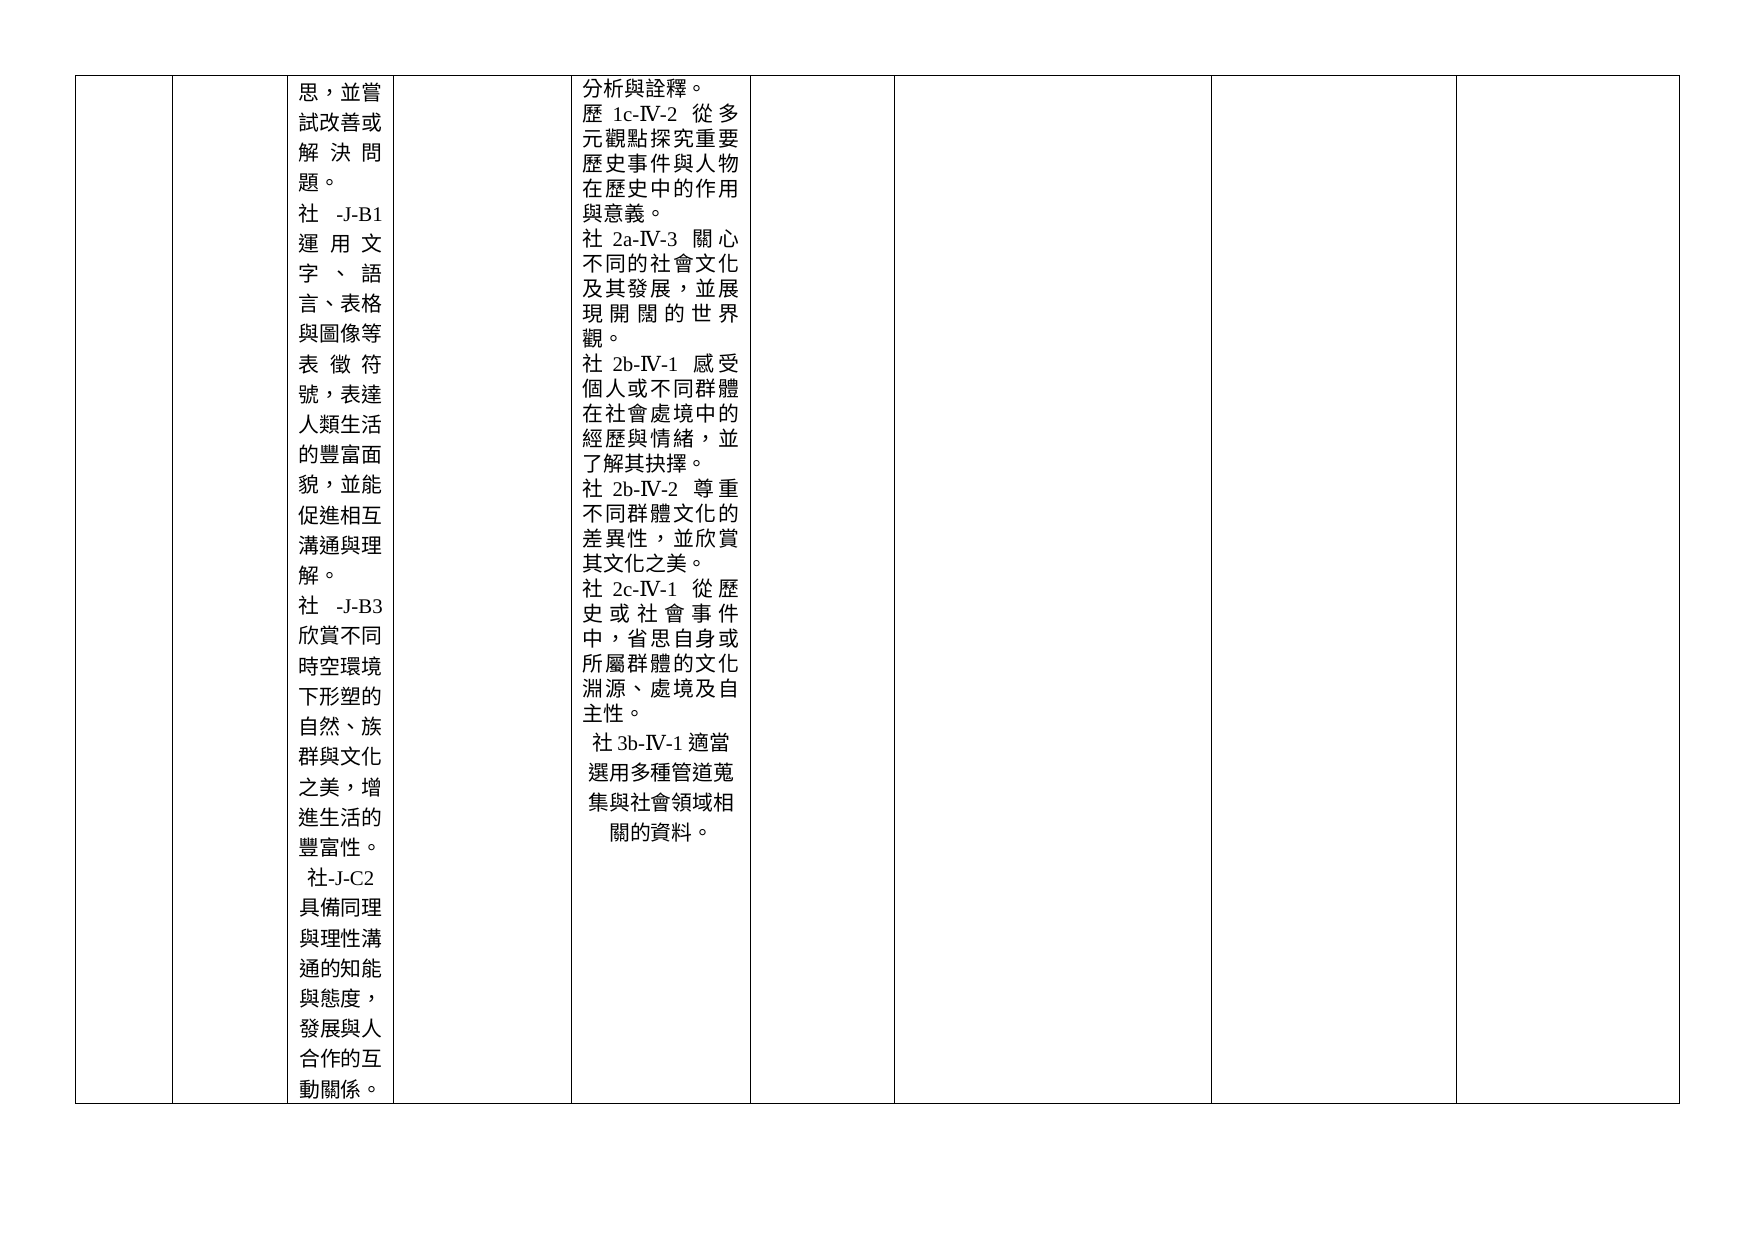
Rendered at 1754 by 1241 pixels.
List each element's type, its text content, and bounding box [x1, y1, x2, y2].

table_cell [751, 76, 894, 1103]
table_cell [895, 76, 1211, 1103]
table_cell [76, 76, 172, 1103]
table_cell [1457, 76, 1679, 1103]
table_cell [394, 76, 571, 1103]
table_cell 思，並嘗試改善或解決問題。 社-J-B1 運用文字、語言、表格與圖像等表徵符號，表達人類生活的豐富面貌，並能促進相互溝通與理解。 社-J-B3 欣賞不同時空環境下形塑的自然、族群與文化之美，增進生活的豐富性。 社-J-C2 具備同理與理性溝通的知能與態度，發展與人合作的互動關係。 [288, 76, 393, 1103]
table_cell [173, 76, 287, 1103]
table_cell 分析與詮釋。 歷1c-Ⅳ-2 從多元觀點探究重要歷史事件與人物在歷史中的作用與意義。 社2a-Ⅳ-3 關心不同的社會文化及其發展，並展現開闊的世界觀。 社2b-Ⅳ-1 感受個人或不同群體在社會處境中的經歷與情緒，並了解其抉擇。 社2b-Ⅳ-2 尊重不同群體文化的差異性，並欣賞其文化之美。 社2c-Ⅳ-1 從歷史或社會事件中，省思自身或所屬群體的文化淵源、處境及自主性。 社3b-Ⅳ-1 適當選用多種管道蒐集與社會領域相關的資料。 [572, 76, 750, 1103]
table_cell [1212, 76, 1456, 1103]
